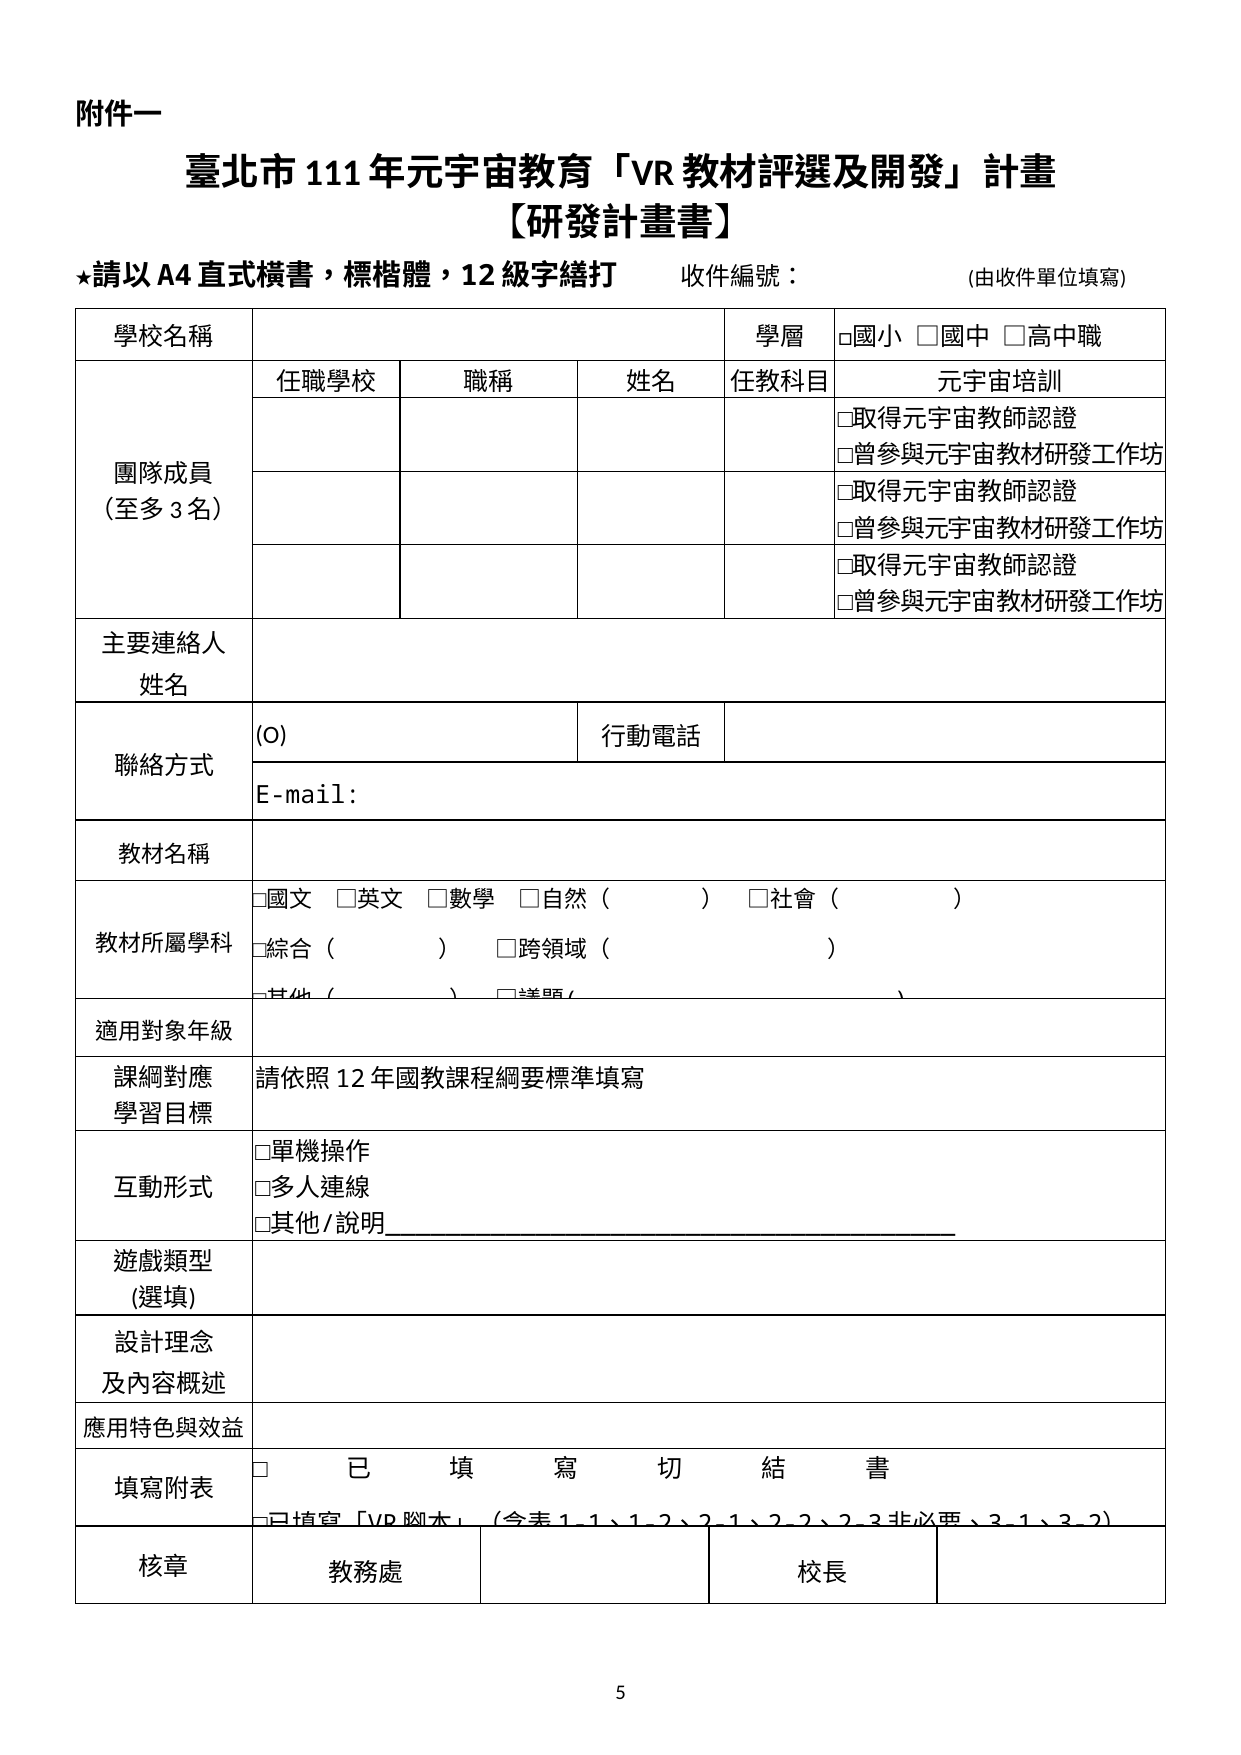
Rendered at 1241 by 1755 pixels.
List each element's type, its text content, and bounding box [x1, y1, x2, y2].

table_header [253, 309, 724, 360]
table_cell 互動形式 [76, 1131, 252, 1240]
table_cell 主要連絡人 姓名 [76, 619, 252, 701]
table_cell 元宇宙培訓 [835, 361, 1165, 397]
table_header 學校名稱 [76, 309, 252, 360]
table_cell 填寫附表 [76, 1449, 252, 1525]
table_cell 聯絡方式 [76, 703, 252, 819]
table_cell 任職學校 [253, 361, 399, 397]
table_cell 設計理念 及內容概述 [76, 1316, 252, 1402]
table_header 學層 [725, 309, 834, 360]
table_cell □取得元宇宙教師認證 □曾參與元宇宙教材研發工作坊 [835, 472, 1165, 544]
table_cell 校長 [710, 1527, 936, 1603]
table_cell [725, 545, 834, 618]
table_cell [253, 619, 1165, 701]
table_cell [578, 545, 724, 618]
table_cell E-mail: [253, 763, 1165, 819]
table_cell [253, 472, 399, 544]
table_cell (O) [253, 703, 577, 761]
table_cell 教材所屬學科 [76, 881, 252, 998]
table_cell 遊戲類型 (選填) [76, 1241, 252, 1314]
table_cell [253, 545, 399, 618]
table_cell 教務處 [253, 1527, 480, 1603]
table_cell 任教科目 [725, 361, 834, 397]
table_cell 教材名稱 [76, 821, 252, 879]
table_cell 行動電話 [578, 703, 724, 761]
table_cell [253, 999, 1165, 1056]
table_cell [578, 472, 724, 544]
table_cell [725, 703, 1165, 761]
table_cell □已填寫切結書 □已填寫「VR腳本」（含表1-1、1-2、2-1、2-2、2-3非必要、3-1、3-2） [253, 1449, 1165, 1525]
table_cell 課綱對應 學習目標 [76, 1057, 252, 1130]
table_cell [401, 545, 577, 618]
table_cell [253, 1241, 1165, 1314]
table_cell □單機操作 □多人連線 □其他/說明______________________________________ [253, 1131, 1165, 1240]
table_cell [253, 1316, 1165, 1402]
table_cell [401, 472, 577, 544]
table_header □國小 □國中 □高中職 [835, 309, 1165, 360]
table_cell 職稱 [401, 361, 577, 397]
table_cell [725, 398, 834, 471]
table_cell [253, 821, 1165, 879]
table_cell 適用對象年級 [76, 999, 252, 1056]
text 【研發計畫書】 [75, 196, 1166, 246]
table_cell 姓名 [578, 361, 724, 397]
text ★請以A4直式橫書，標楷體，12級字繕打 收件編號： (由收件單位填寫) [75, 246, 1166, 296]
table_cell 請依照12年國教課程綱要標準填寫 [253, 1057, 1165, 1130]
table_cell [401, 398, 577, 471]
table_cell 核章 [76, 1527, 252, 1603]
table_cell □取得元宇宙教師認證 □曾參與元宇宙教材研發工作坊 [835, 545, 1165, 618]
text 臺北市111年元宇宙教育「VR教材評選及開發」計畫 [75, 146, 1166, 196]
table_cell [253, 1403, 1165, 1447]
text 附件一 [75, 87, 1168, 133]
table_cell □取得元宇宙教師認證 □曾參與元宇宙教材研發工作坊 [835, 398, 1165, 471]
table_cell □國文 □英文 □數學 □自然（ ） □社會（ ） □綜合（ ） □跨領域（ ） □其他（ ） □議題( ) [253, 881, 1165, 998]
table_cell [725, 472, 834, 544]
table_cell [578, 398, 724, 471]
table_cell [253, 398, 399, 471]
table_cell [481, 1527, 708, 1603]
table_cell [938, 1527, 1165, 1603]
table_cell 團隊成員 （至多3名） [76, 361, 252, 618]
table_cell 應用特色與效益 [76, 1403, 252, 1447]
